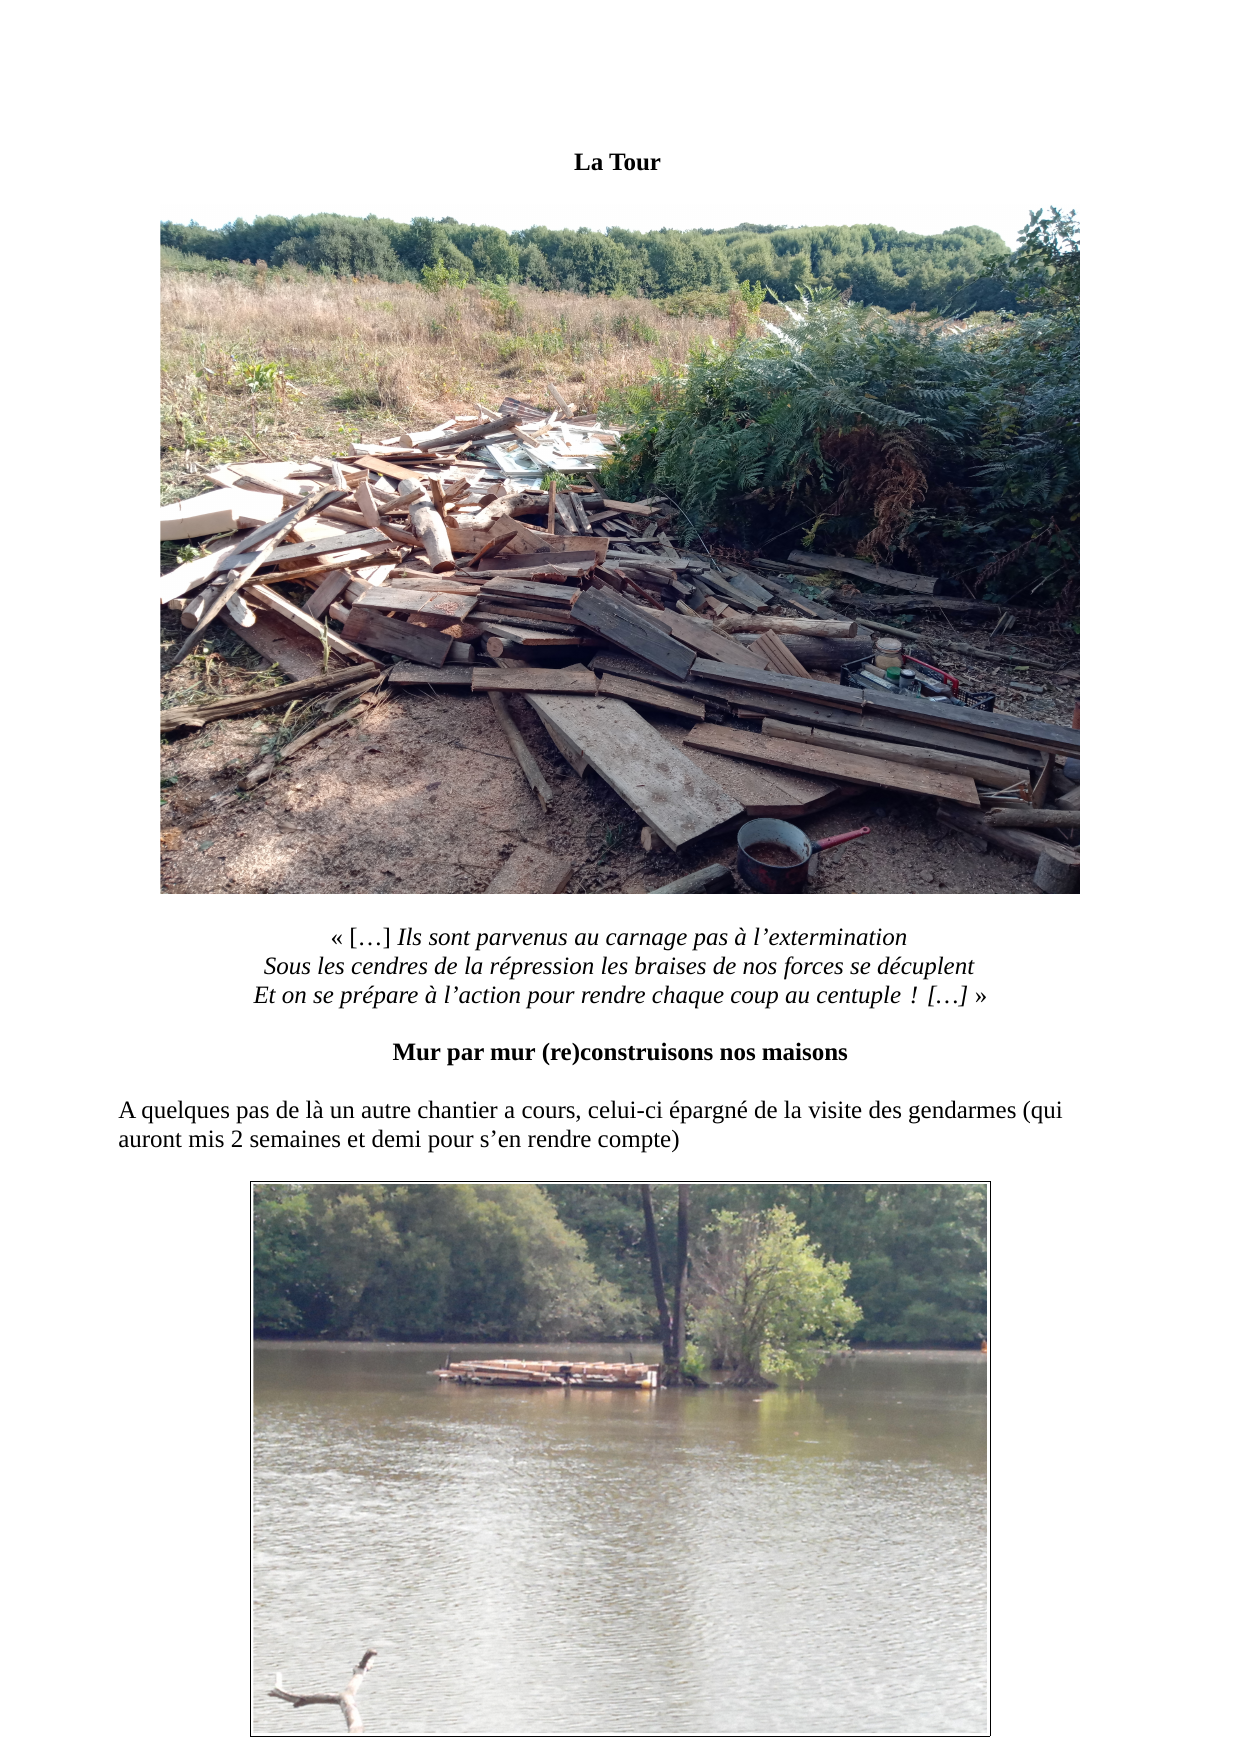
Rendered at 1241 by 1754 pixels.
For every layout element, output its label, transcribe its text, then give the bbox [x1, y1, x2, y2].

text La Tour [118, 147, 1122, 176]
text A quelques pas de là un autre chantier a cours, celui-ci épargné de la visite des gendarmes (qui auront mis 2 semaines et demi pour s’en rendre compte) [118, 1095, 1122, 1152]
text Et on se prépare à l’action pour rendre chaque coup au centuple ! […] » [118, 980, 1122, 1009]
text Sous les cendres de la répression les braises de nos forces se décuplent [118, 951, 1122, 980]
text « […] Ils sont parvenus au carnage pas à l’extermination [118, 922, 1122, 951]
picture [253, 1184, 987, 1733]
picture [160, 204, 1080, 894]
text Mur par mur (re)construisons nos maisons [118, 1037, 1122, 1066]
